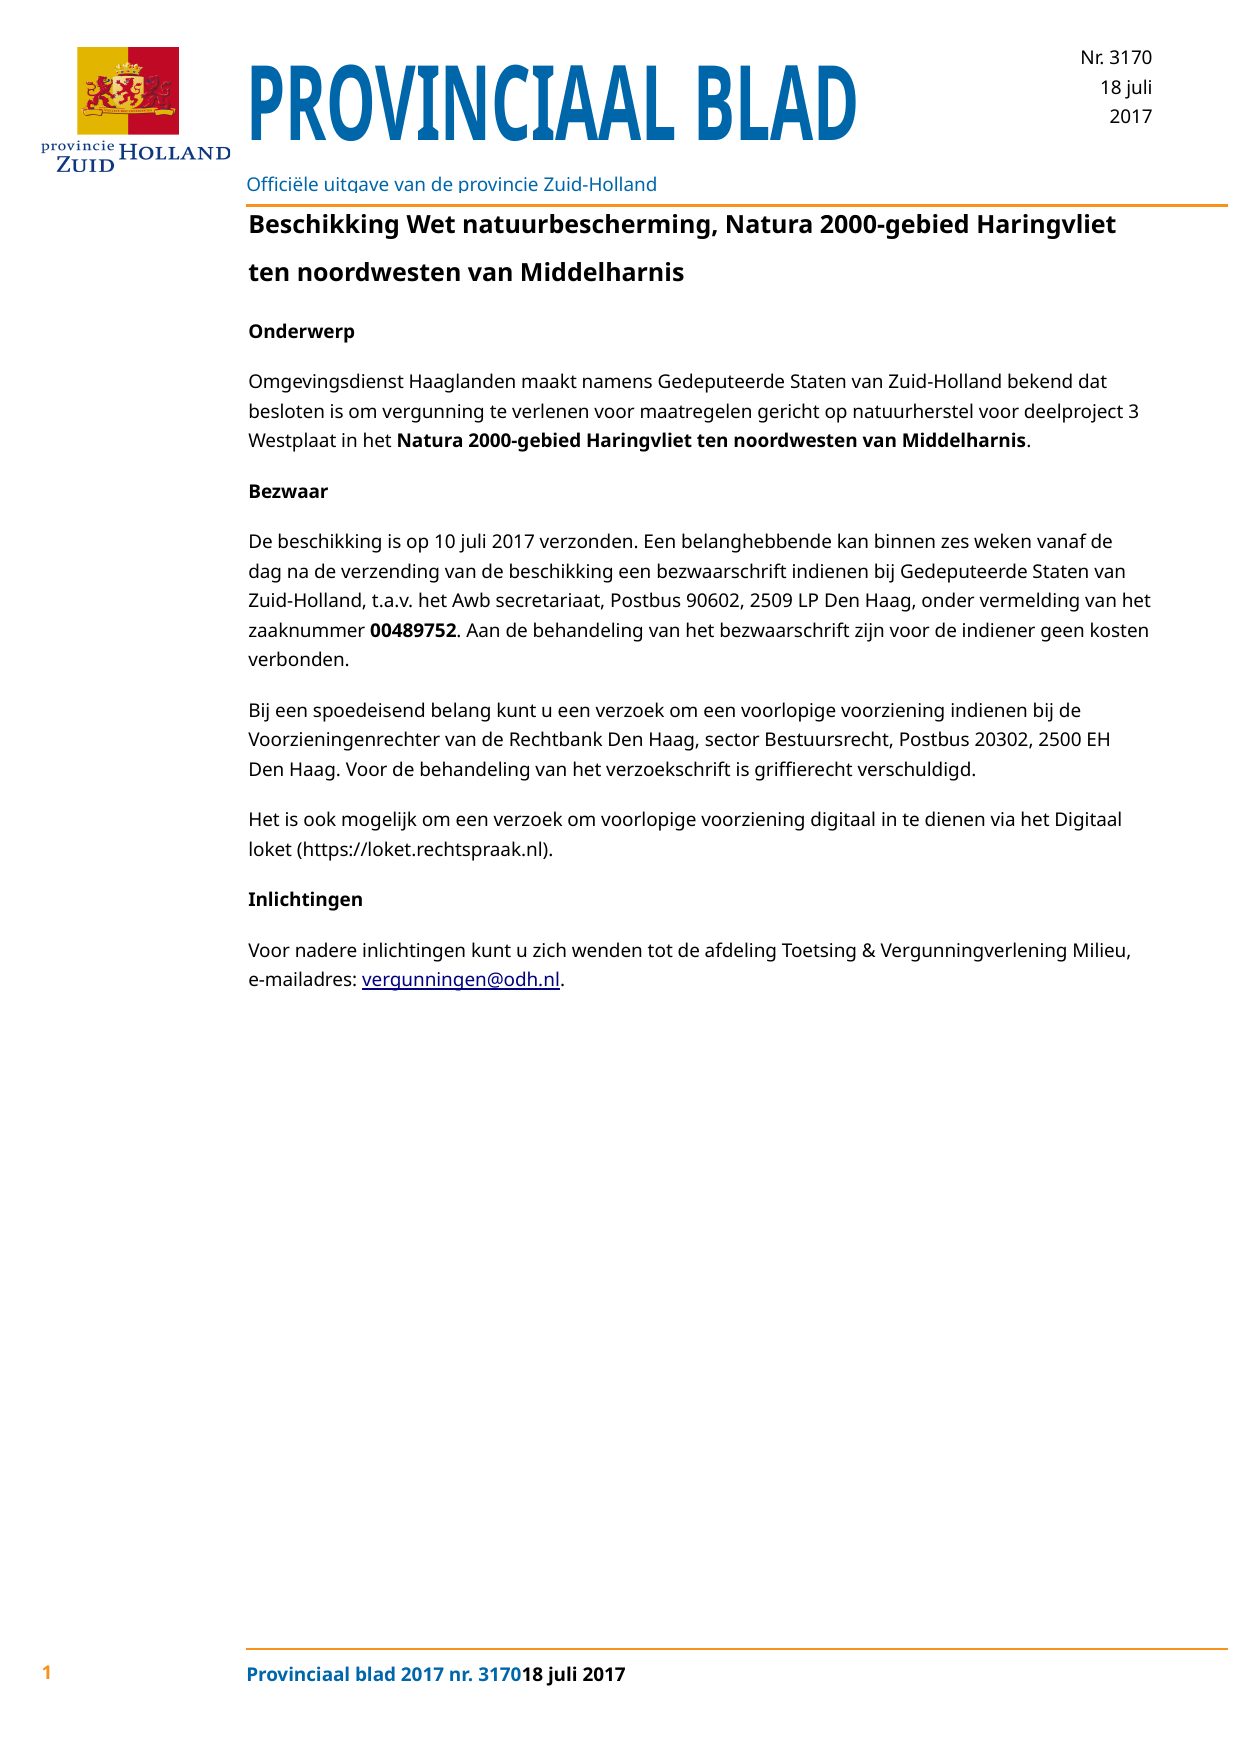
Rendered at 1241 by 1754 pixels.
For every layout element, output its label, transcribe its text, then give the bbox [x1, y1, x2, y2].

picture [41, 47, 231, 172]
text De beschikking is op 10 juli 2017 verzonden. Een belanghebbende kan binnen zes weken vanaf de dag na de verzending van de beschikking een bezwaarschrift indienen bij Gedeputeerde Staten van Zuid-Holland, t.a.v. het Awb secretariaat, Postbus 90602, 2509 LP Den Haag, onder vermelding van het zaaknummer 00489752. Aan de behandeling van het bezwaarschrift zijn voor de indiener geen kosten verbonden. [248, 528, 1152, 672]
text Bezwaar [248, 478, 1152, 504]
text Onderwerp [248, 318, 1152, 344]
text Bij een spoedeisend belang kunt u een verzoek om een voorlopige voorziening indienen bij de Voorzieningenrechter van de Rechtbank Den Haag, sector Bestuursrecht, Postbus 20302, 2500 EH Den Haag. Voor de behandeling van het verzoekschrift is griffierecht verschuldigd. [248, 697, 1152, 782]
text Voor nadere inlichtingen kunt u zich wenden tot de afdeling Toetsing & Vergunningverlening Milieu, e-mailadres: vergunningen@odh.nl. [248, 937, 1152, 992]
text Beschikking Wet natuurbescherming, Natura 2000-gebied Haringvliet ten noordwesten van Middelharnis [248, 207, 1152, 288]
text Omgevingsdienst Haaglanden maakt namens Gedeputeerde Staten van Zuid-Holland bekend dat besloten is om vergunning te verlenen voor maatregelen gericht op natuurherstel voor deelproject 3 Westplaat in het Natura 2000-gebied Haringvliet ten noordwesten van Middelharnis. [248, 368, 1152, 453]
text Het is ook mogelijk om een verzoek om voorlopige voorziening digitaal in te dienen via het Digitaal loket (https://loket.rechtspraak.nl). [248, 807, 1152, 862]
text Inlichtingen [248, 887, 1152, 912]
